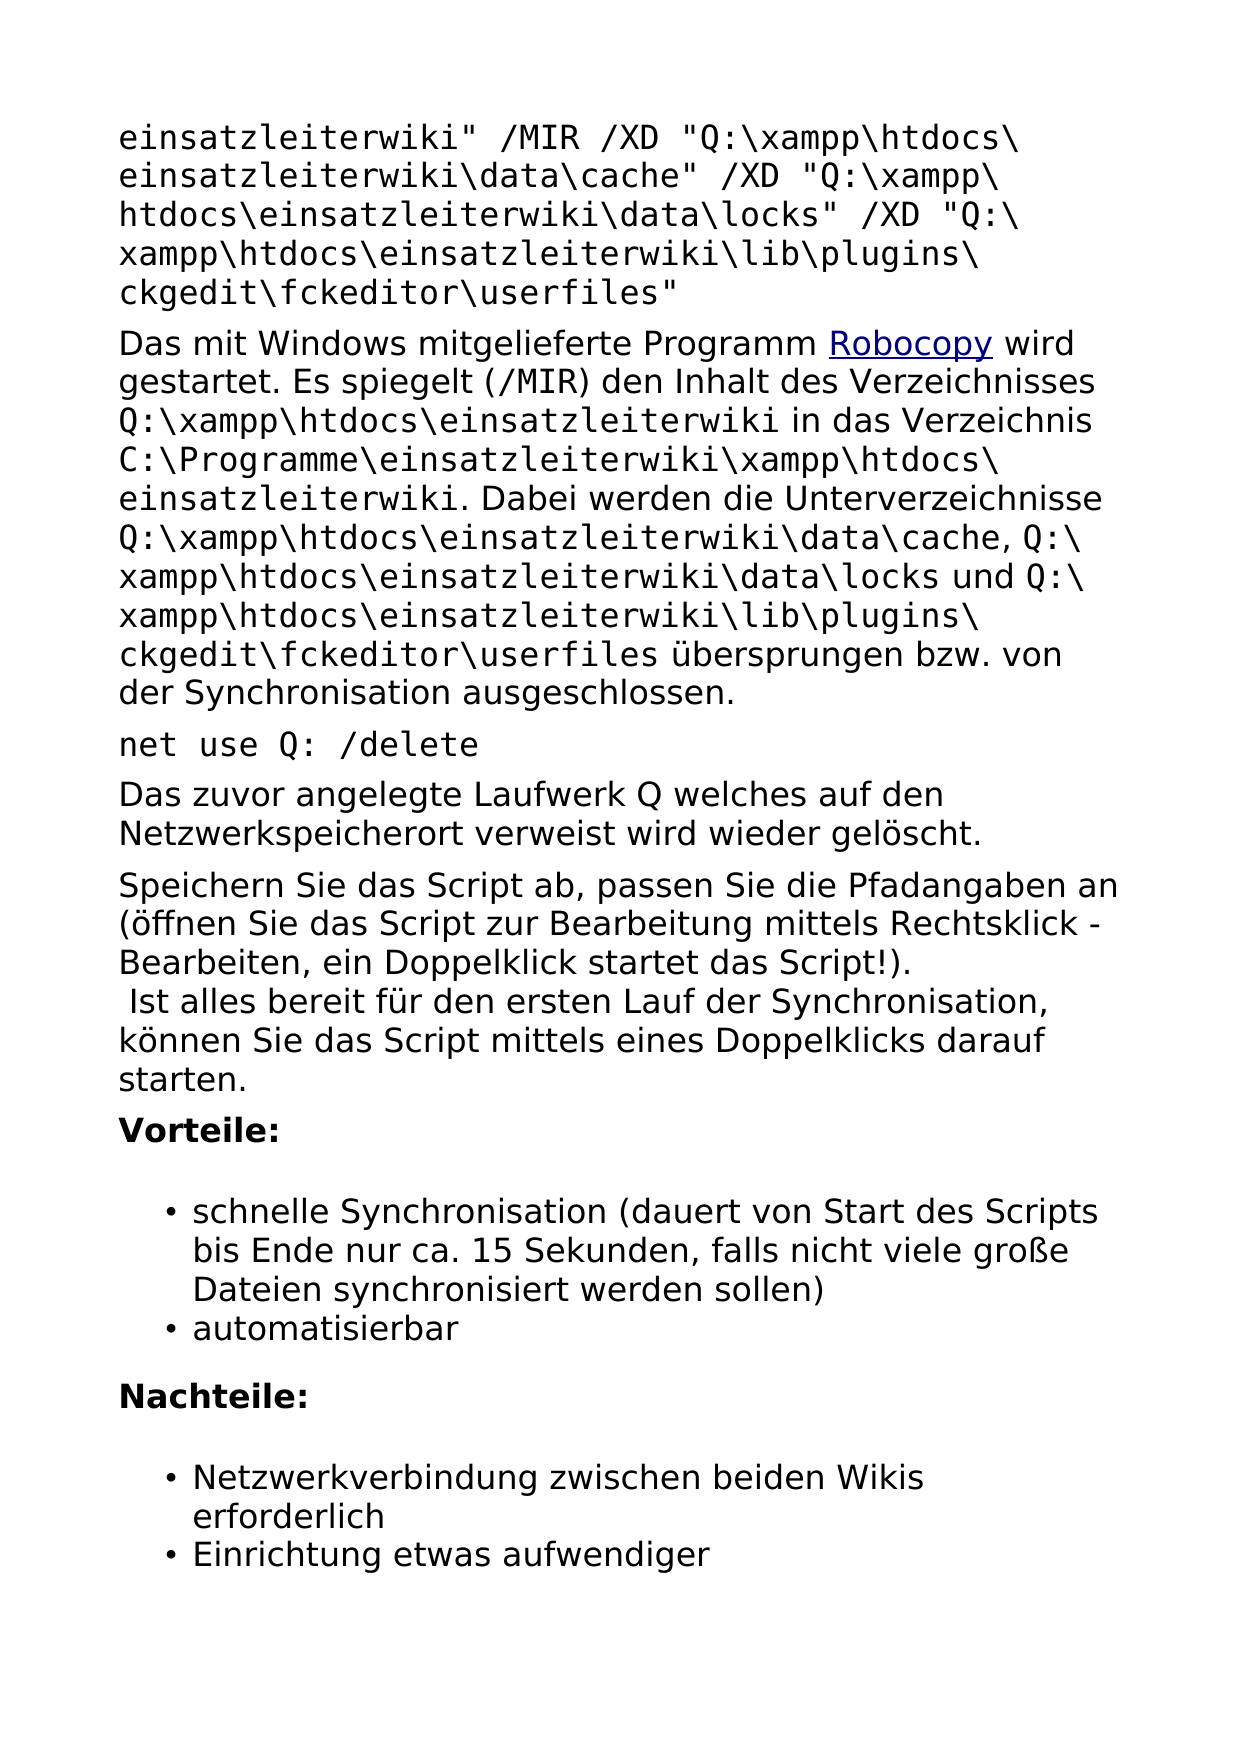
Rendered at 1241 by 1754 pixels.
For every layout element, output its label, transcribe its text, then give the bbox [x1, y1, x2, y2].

text Das mit Windows mitgelieferte Programm Robocopy wird gestartet. Es spiegelt (/MIR) den Inhalt des Verzeichnisses Q:\xampp\htdocs\einsatzleiterwiki in das Verzeichnis C:\Programme\einsatzleiterwiki\xampp\htdocs\einsatzleiterwiki. Dabei werden die Unterverzeichnisse Q:\xampp\htdocs\einsatzleiterwiki\data\cache, Q:\xampp\htdocs\einsatzleiterwiki\data\locks und Q:\xampp\htdocs\einsatzleiterwiki\lib\plugins\ckgedit\fckeditor\userfiles übersprungen bzw. von der Synchronisation ausgeschlossen. [118, 324, 1122, 713]
text net use Q: /delete [118, 725, 1122, 764]
list schnelle Synchronisation (dauert von Start des Scripts bis Ende nur ca. 15 Sekunden, falls nicht viele große Dateien synchronisiert werden sollen) [177, 1192, 1122, 1309]
list Netzwerkverbindung zwischen beiden Wikis erforderlich [177, 1458, 1122, 1536]
text Nachteile: [118, 1377, 1122, 1416]
text einsatzleiterwiki" /MIR /XD "Q:\xampp\htdocs\einsatzleiterwiki\data\cache" /XD "Q:\xampp\htdocs\einsatzleiterwiki\data\locks" /XD "Q:\xampp\htdocs\einsatzleiterwiki\lib\plugins\ckgedit\fckeditor\userfiles" [118, 118, 1122, 312]
text Speichern Sie das Script ab, passen Sie die Pfadangaben an (öffnen Sie das Script zur Bearbeitung mittels Rechtsklick - Bearbeiten, ein Doppelklick startet das Script!). Ist alles bereit für den ersten Lauf der Synchronisation, können Sie das Script mittels eines Doppelklicks darauf starten. [118, 866, 1122, 1099]
text Das zuvor angelegte Laufwerk Q welches auf den Netzwerkspeicherort verweist wird wieder gelöscht. [118, 776, 1122, 853]
list automatisierbar [177, 1309, 1122, 1348]
list Einrichtung etwas aufwendiger [177, 1536, 1122, 1575]
text Vorteile: [118, 1112, 1122, 1151]
